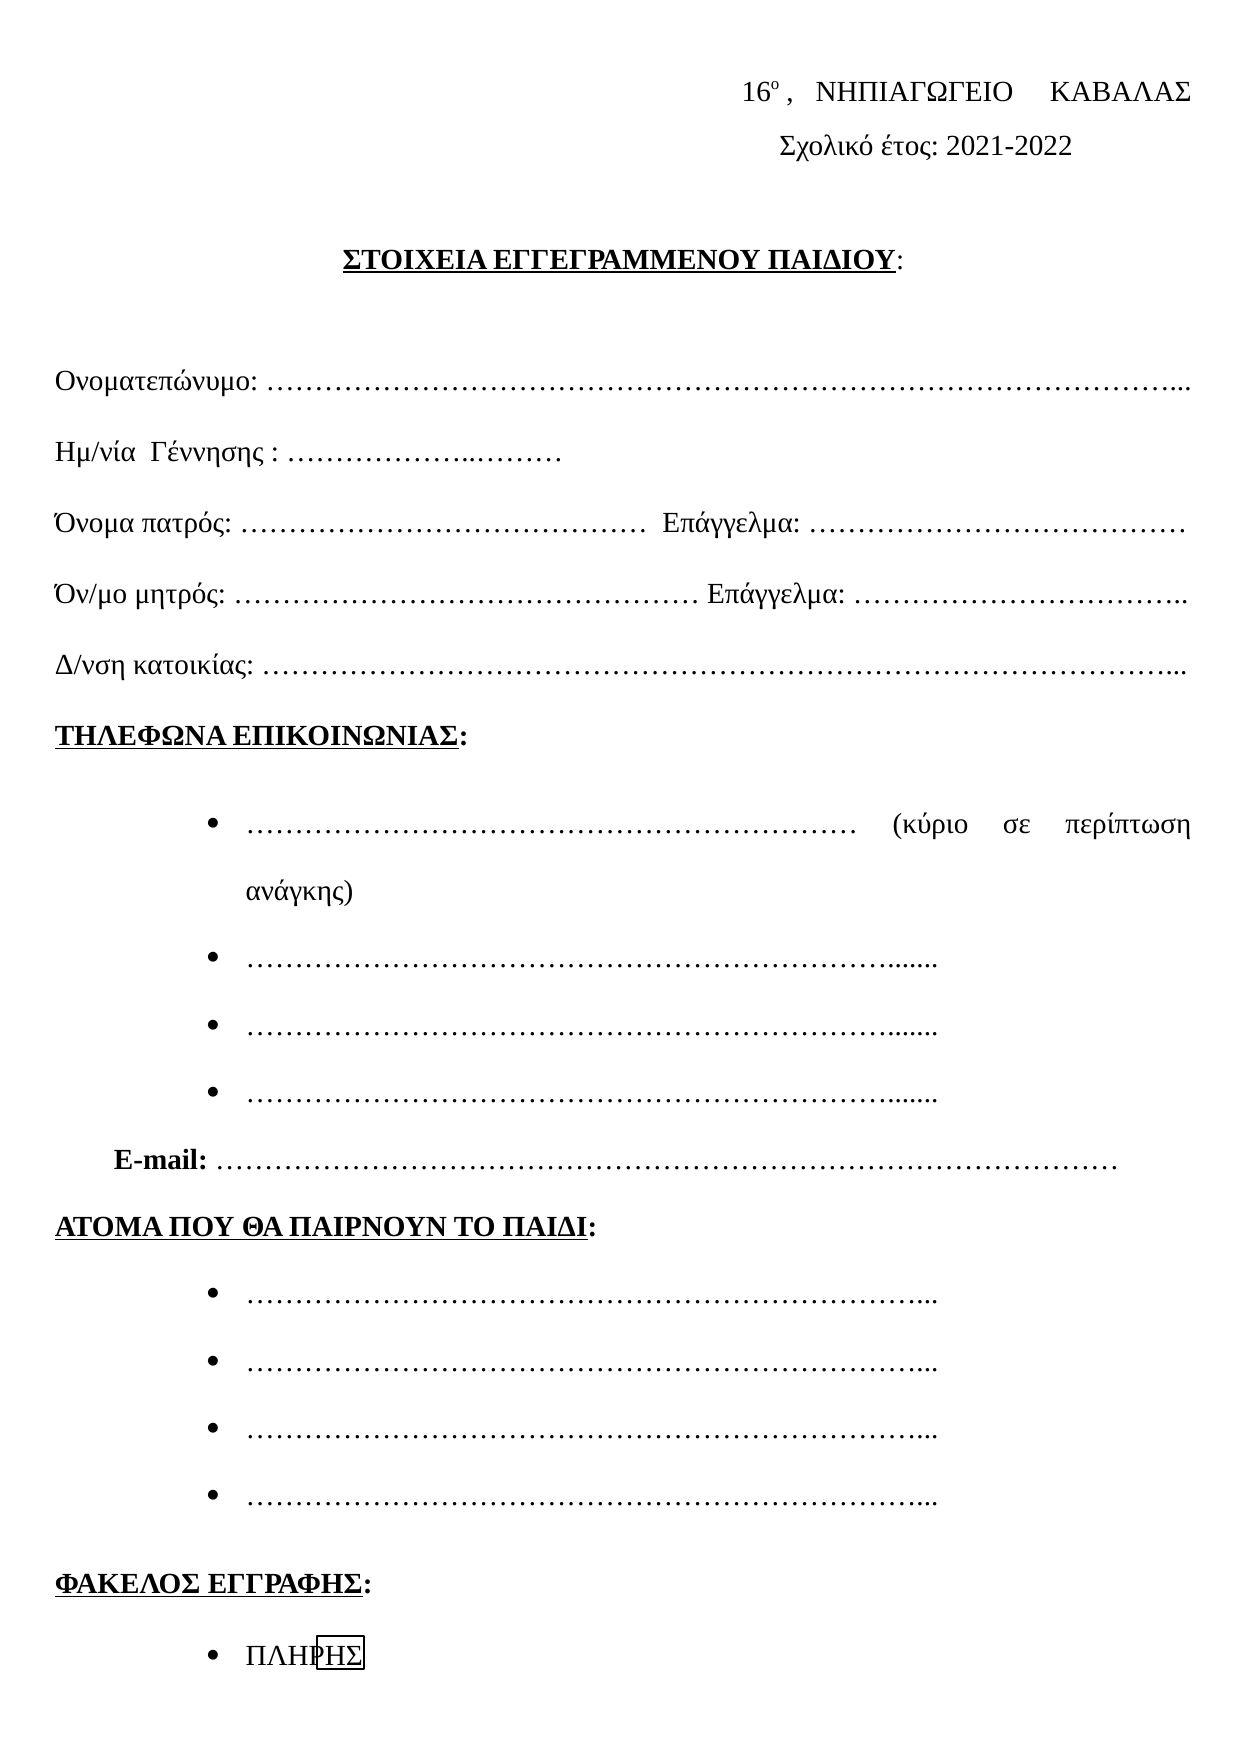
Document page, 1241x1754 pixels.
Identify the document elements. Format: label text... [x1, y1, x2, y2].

list E-mail: ………………………………………………………………………………… [114, 1142, 1192, 1176]
list ΑΤΟΜΑ ΠΟΥ ΘΑ ΠΑΙΡΝΟΥΝ ΤΟ ΠΑΙΔΙ: [54, 1209, 1192, 1243]
text 16ο , ΝΗΠΙΑΓΩΓΕΙΟ ΚΑΒΑΛΑΣ [660, 74, 1192, 107]
list …………………………………………………………....... [208, 1008, 1192, 1042]
list …………………………………………………………....... [208, 1075, 1192, 1109]
list ΠΛΗΡΗΣ [208, 1638, 1192, 1671]
text Όν/μο μητρός: ………………………………………… Επάγγελμα: …………………………….. [54, 576, 1192, 610]
text Ημ/νία Γέννησης : ………………..……… [54, 434, 1192, 467]
text Ονοματεπώνυμο: …………………………………………………………………………………... [54, 363, 1192, 396]
text ΤΗΛΕΦΩΝΑ ΕΠΙΚΟΙΝΩΝΙΑΣ: [54, 718, 1192, 752]
text ΣΤΟΙΧΕΙΑ ΕΓΓΕΓΡΑΜΜΕΝΟΥ ΠΑΙΔΙΟΥ: [54, 242, 1192, 276]
text Όνομα πατρός: …………………………………… Επάγγελμα: ………………………………… [54, 505, 1192, 538]
text ΦΑΚΕΛΟΣ ΕΓΓΡΑΦΗΣ: [54, 1567, 1192, 1600]
list …………………………………………………………....... [208, 941, 1192, 974]
list ……………………………………………………… (κύριο σε περίπτωση ανάγκης) [208, 806, 1192, 907]
text Σχολικό έτος: 2021-2022 [660, 128, 1192, 162]
list ……………………………………………………………... [208, 1344, 1192, 1378]
list ……………………………………………………………... [208, 1277, 1192, 1310]
text Δ/νση κατοικίας: …………………………………………………………………………………... [54, 647, 1192, 681]
list ……………………………………………………………... [208, 1478, 1192, 1512]
list ……………………………………………………………... [208, 1411, 1192, 1445]
